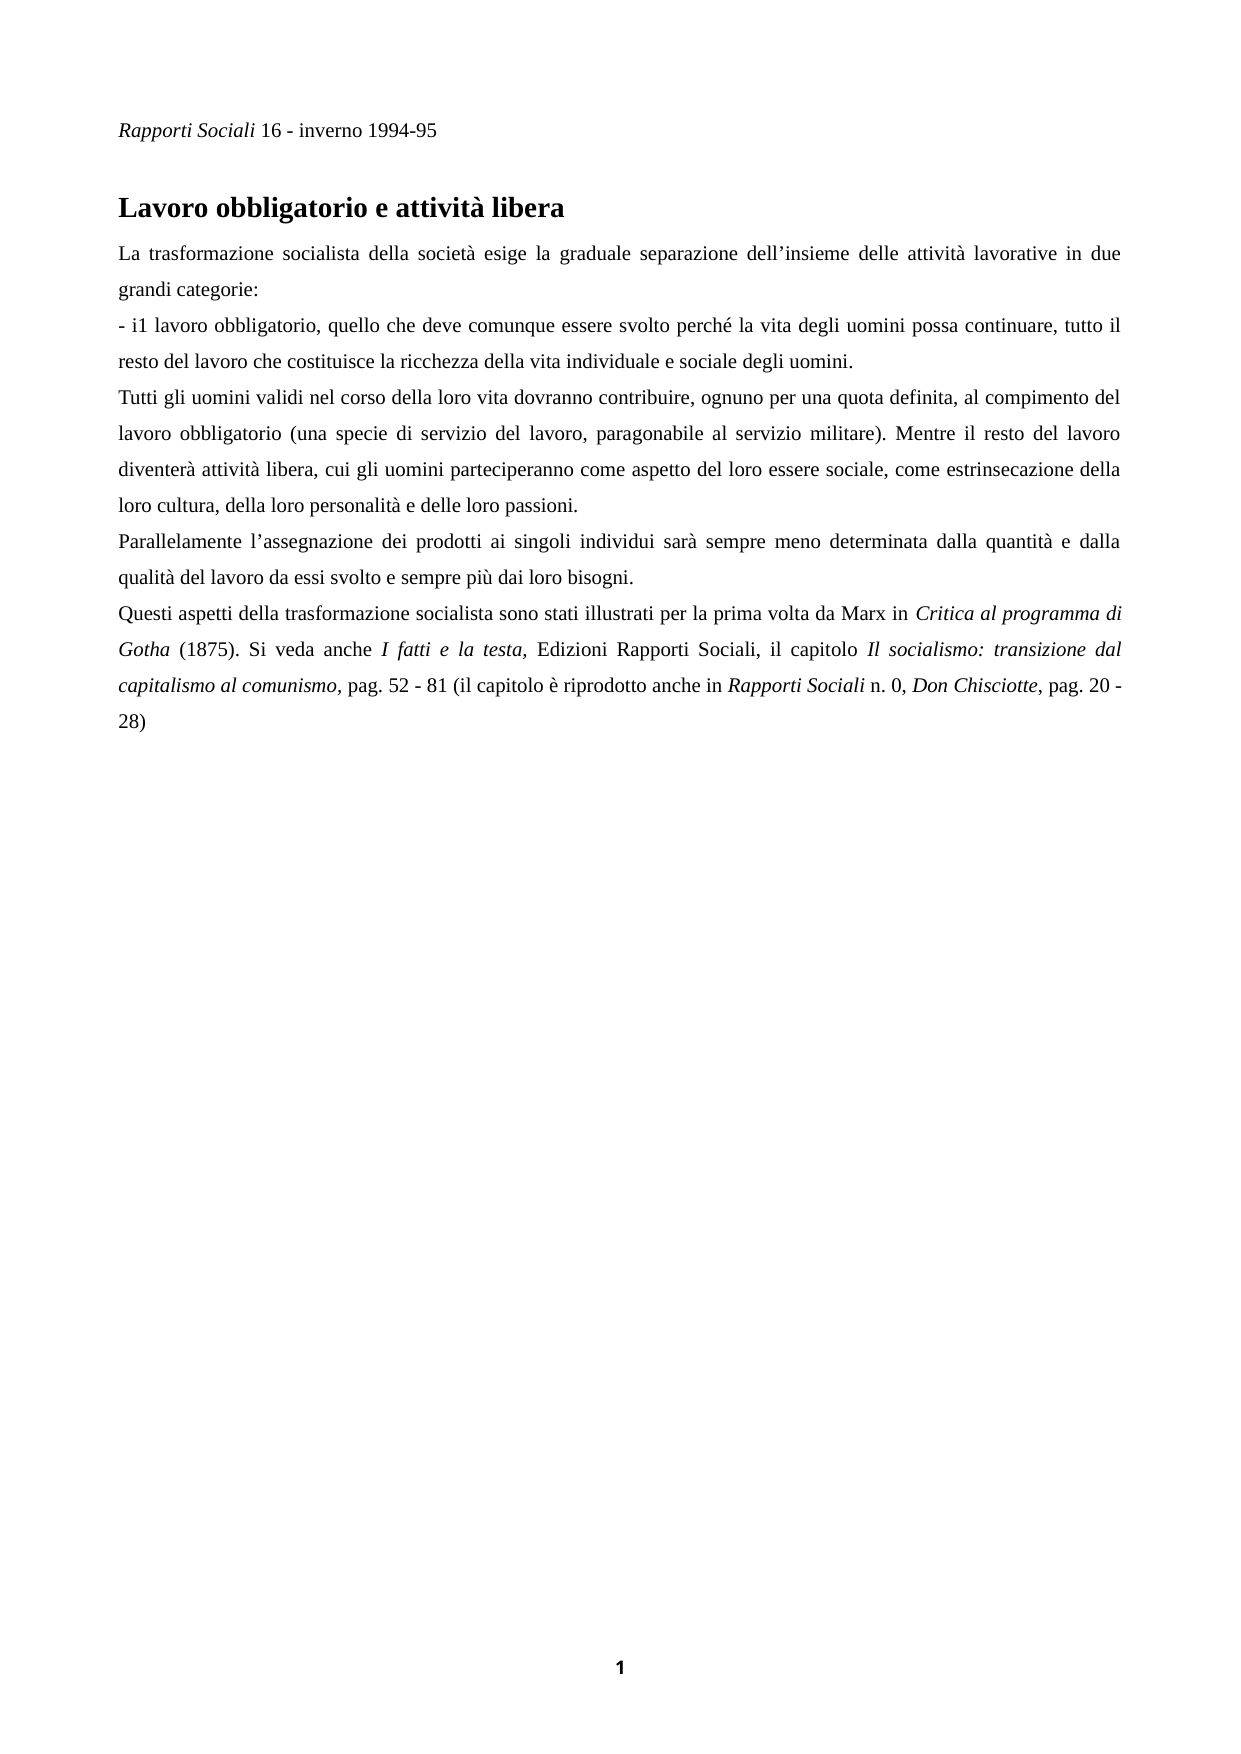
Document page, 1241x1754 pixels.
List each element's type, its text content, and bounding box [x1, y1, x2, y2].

text Tutti gli uomini validi nel corso della loro vita dovranno contribuire, ognuno per una quota definita, al compimento del lavoro obbligatorio (una specie di servizio del lavoro, paragonabile al servizio militare). Mentre il resto del lavoro diventerà attività libera, cui gli uomini parteciperanno come aspetto del loro essere sociale, come estrinsecazione della loro cultura, della loro personalità e delle loro passioni. [118, 385, 1122, 517]
text Questi aspetti della trasformazione socialista sono stati illustrati per la prima volta da Marx in Critica al programma di Gotha (1875). Si veda anche I fatti e la testa, Edizioni Rapporti Sociali, il capitolo Il socialismo: transizione dal capitalismo al comunismo, pag. 52 - 81 (il capitolo è riprodotto anche in Rapporti Sociali n. 0, Don Chisciotte, pag. 20 - 28) [118, 601, 1122, 733]
text Lavoro obbligatorio e attività libera [118, 190, 1122, 224]
text Rapporti Sociali 16 - inverno 1994-95 [118, 118, 1122, 142]
text Parallelamente l’assegnazione dei prodotti ai singoli individui sarà sempre meno determinata dalla quantità e dalla qualità del lavoro da essi svolto e sempre più dai loro bisogni. [118, 529, 1122, 589]
text La trasformazione socialista della società esige la graduale separazione dell’insieme delle attività lavorative in due grandi categorie: [118, 241, 1122, 301]
text - i1 lavoro obbligatorio, quello che deve comunque essere svolto perché la vita degli uomini possa continuare, tutto il resto del lavoro che costituisce la ricchezza della vita individuale e sociale degli uomini. [118, 313, 1122, 373]
